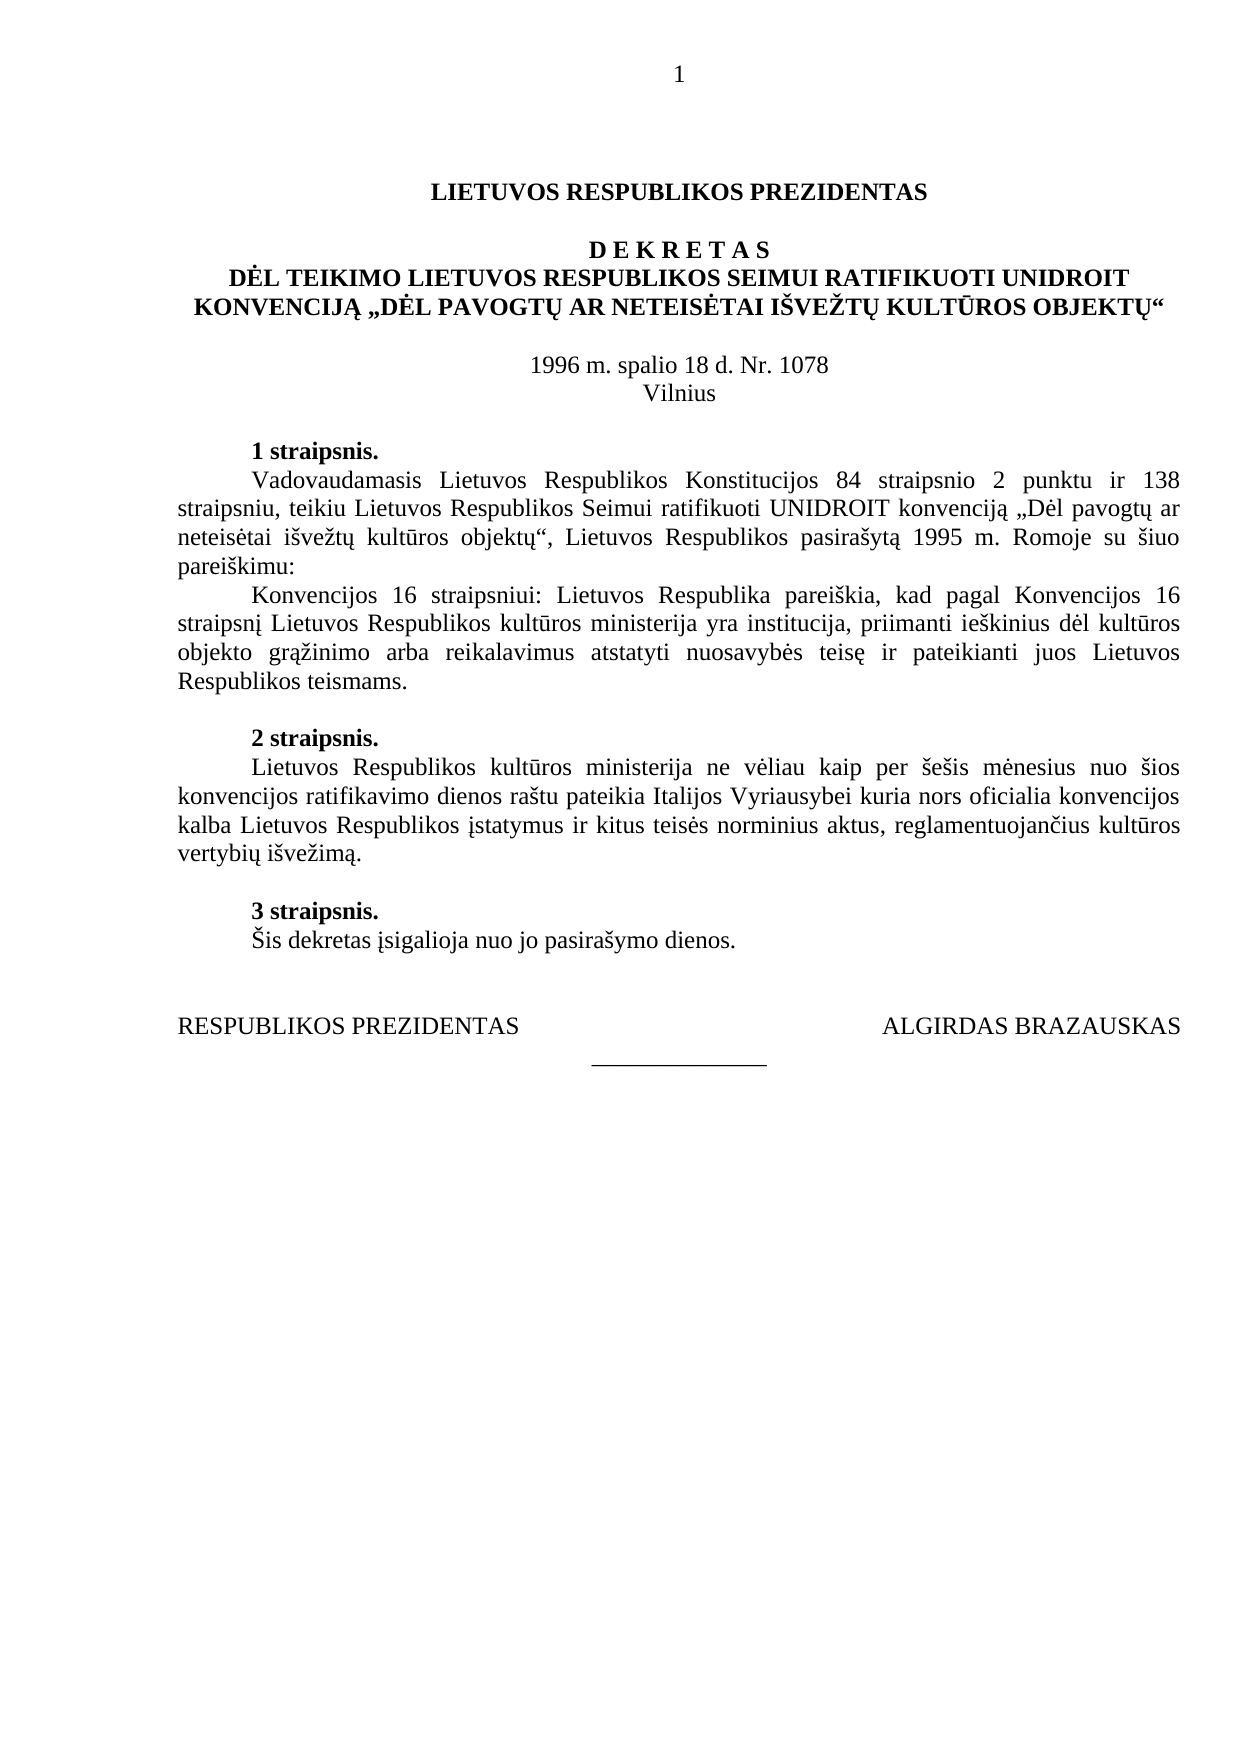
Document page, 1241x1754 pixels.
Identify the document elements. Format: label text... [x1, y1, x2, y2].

text LIETUVOS RESPUBLIKOS PREZIDENTAS [177, 177, 1181, 206]
text DĖL TEIKIMO LIETUVOS RESPUBLIKOS SEIMUI RATIFIKUOTI UNIDROIT KONVENCIJĄ „DĖL PAVOGTŲ AR NETEISĖTAI IŠVEŽTŲ KULTŪROS OBJEKTŲ“ [177, 263, 1181, 321]
text Vilnius [177, 378, 1181, 407]
text 1996 m. spalio 18 d. Nr. 1078 [177, 350, 1181, 378]
text 2 straipsnis. [177, 723, 1181, 752]
text 1 straipsnis. [177, 436, 1181, 465]
text 3 straipsnis. [177, 896, 1181, 925]
text Konvencijos 16 straipsniui: Lietuvos Respublika pareiškia, kad pagal Konvencijos 16 straipsnį Lietuvos Respublikos kultūros ministerija yra institucija, priimanti ieškinius dėl kultūros objekto grąžinimo arba reikalavimus atstatyti nuosavybės teisę ir pateikianti juos Lietuvos Respublikos teismams. [177, 580, 1181, 695]
text ______________ [177, 1040, 1181, 1068]
text RESPUBLIKOS PREZIDENTAS ALGIRDAS BRAZAUSKAS [177, 1011, 1181, 1040]
text Šis dekretas įsigalioja nuo jo pasirašymo dienos. [177, 925, 1181, 953]
text Vadovaudamasis Lietuvos Respublikos Konstitucijos 84 straipsnio 2 punktu ir 138 straipsniu, teikiu Lietuvos Respublikos Seimui ratifikuoti UNIDROIT konvenciją „Dėl pavogtų ar neteisėtai išvežtų kultūros objektų“, Lietuvos Respublikos pasirašytą 1995 m. Romoje su šiuo pareiškimu: [177, 465, 1181, 580]
text Lietuvos Respublikos kultūros ministerija ne vėliau kaip per šešis mėnesius nuo šios konvencijos ratifikavimo dienos raštu pateikia Italijos Vyriausybei kuria nors oficialia konvencijos kalba Lietuvos Respublikos įstatymus ir kitus teisės norminius aktus, reglamentuojančius kultūros vertybių išvežimą. [177, 752, 1181, 867]
text D E K R E T A S [177, 235, 1181, 263]
